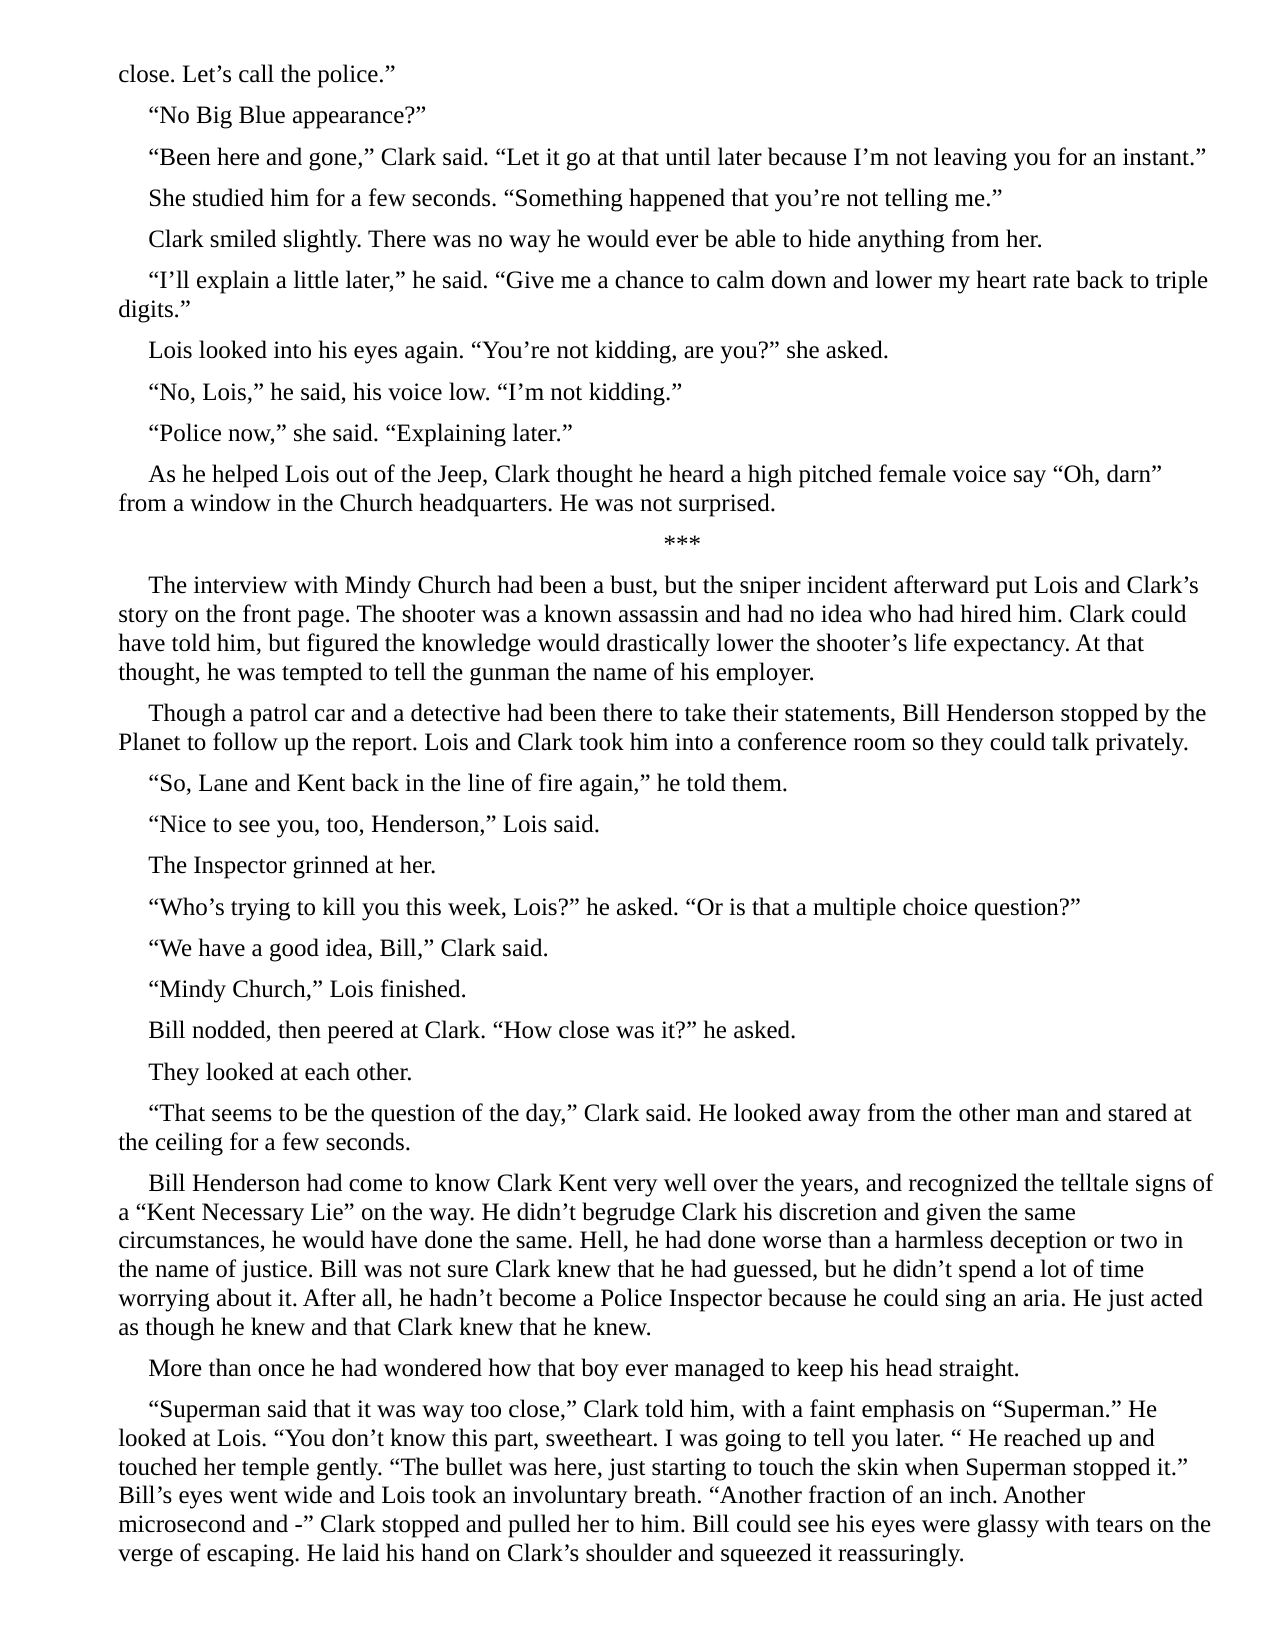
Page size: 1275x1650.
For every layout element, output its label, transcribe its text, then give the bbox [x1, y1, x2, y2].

text “Superman said that it was way too close,” Clark told him, with a faint emphasis on “Superman.” He looked at Lois. “You don’t know this part, sweetheart. I was going to tell you later. “ He reached up and touched her temple gently. “The bullet was here, just starting to touch the skin when Superman stopped it.” Bill’s eyes went wide and Lois took an involuntary breath. “Another fraction of an inch. Another microsecond and -” Clark stopped and pulled her to him. Bill could see his eyes were glassy with tears on the verge of escaping. He laid his hand on Clark’s shoulder and squeezed it reassuringly. [118, 1394, 1216, 1567]
text “Been here and gone,” Clark said. “Let it go at that until later because I’m not leaving you for an instant.” [118, 142, 1216, 170]
text They looked at each other. [118, 1057, 1216, 1085]
text The Inspector grinned at her. [118, 850, 1216, 879]
text “Mindy Church,” Lois finished. [118, 974, 1216, 1003]
text “No Big Blue appearance?” [118, 100, 1216, 129]
text Bill nodded, then peered at Clark. “How close was it?” he asked. [118, 1015, 1216, 1044]
text Clark smiled slightly. There was no way he would ever be able to hide anything from her. [118, 224, 1216, 253]
text Bill Henderson had come to know Clark Kent very well over the years, and recognized the telltale signs of a “Kent Necessary Lie” on the way. He didn’t begrudge Clark his discretion and given the same circumstances, he would have done the same. Hell, he had done worse than a harmless deception or two in the name of justice. Bill was not sure Clark knew that he had guessed, but he didn’t spend a lot of time worrying about it. After all, he hadn’t become a Police Inspector because he could sing an aria. He just acted as though he knew and that Clark knew that he knew. [118, 1168, 1216, 1340]
text The interview with Mindy Church had been a bust, but the sniper incident afterward put Lois and Clark’s story on the front page. The shooter was a known assassin and had no idea who had hired him. Clark could have told him, but figured the knowledge would drastically lower the shooter’s life expectancy. At that thought, he was tempted to tell the gunman the name of his employer. [118, 570, 1216, 685]
text Though a patrol car and a detective had been there to take their statements, Bill Henderson stopped by the Planet to follow up the report. Lois and Clark took him into a conference room so they could talk privately. [118, 698, 1216, 755]
text close. Let’s call the police.” [118, 59, 1216, 88]
text “So, Lane and Kent back in the line of fire again,” he told them. [118, 768, 1216, 797]
text More than once he had wondered how that boy ever managed to keep his head straight. [118, 1353, 1216, 1382]
text *** [118, 529, 1216, 558]
text “We have a good idea, Bill,” Clark said. [118, 933, 1216, 962]
text She studied him for a few seconds. “Something happened that you’re not telling me.” [118, 183, 1216, 212]
text As he helped Lois out of the Jeep, Clark thought he heard a high pitched female voice say “Oh, darn” from a window in the Church headquarters. He was not surprised. [118, 459, 1216, 517]
text “Police now,” she said. “Explaining later.” [118, 418, 1216, 447]
text “No, Lois,” he said, his voice low. “I’m not kidding.” [118, 377, 1216, 405]
text Lois looked into his eyes again. “You’re not kidding, are you?” she asked. [118, 335, 1216, 364]
text “Who’s trying to kill you this week, Lois?” he asked. “Or is that a multiple choice question?” [118, 892, 1216, 920]
text “That seems to be the question of the day,” Clark said. He looked away from the other man and stared at the ceiling for a few seconds. [118, 1098, 1216, 1155]
text “Nice to see you, too, Henderson,” Lois said. [118, 809, 1216, 838]
text “I’ll explain a little later,” he said. “Give me a chance to calm down and lower my heart rate back to triple digits.” [118, 265, 1216, 323]
